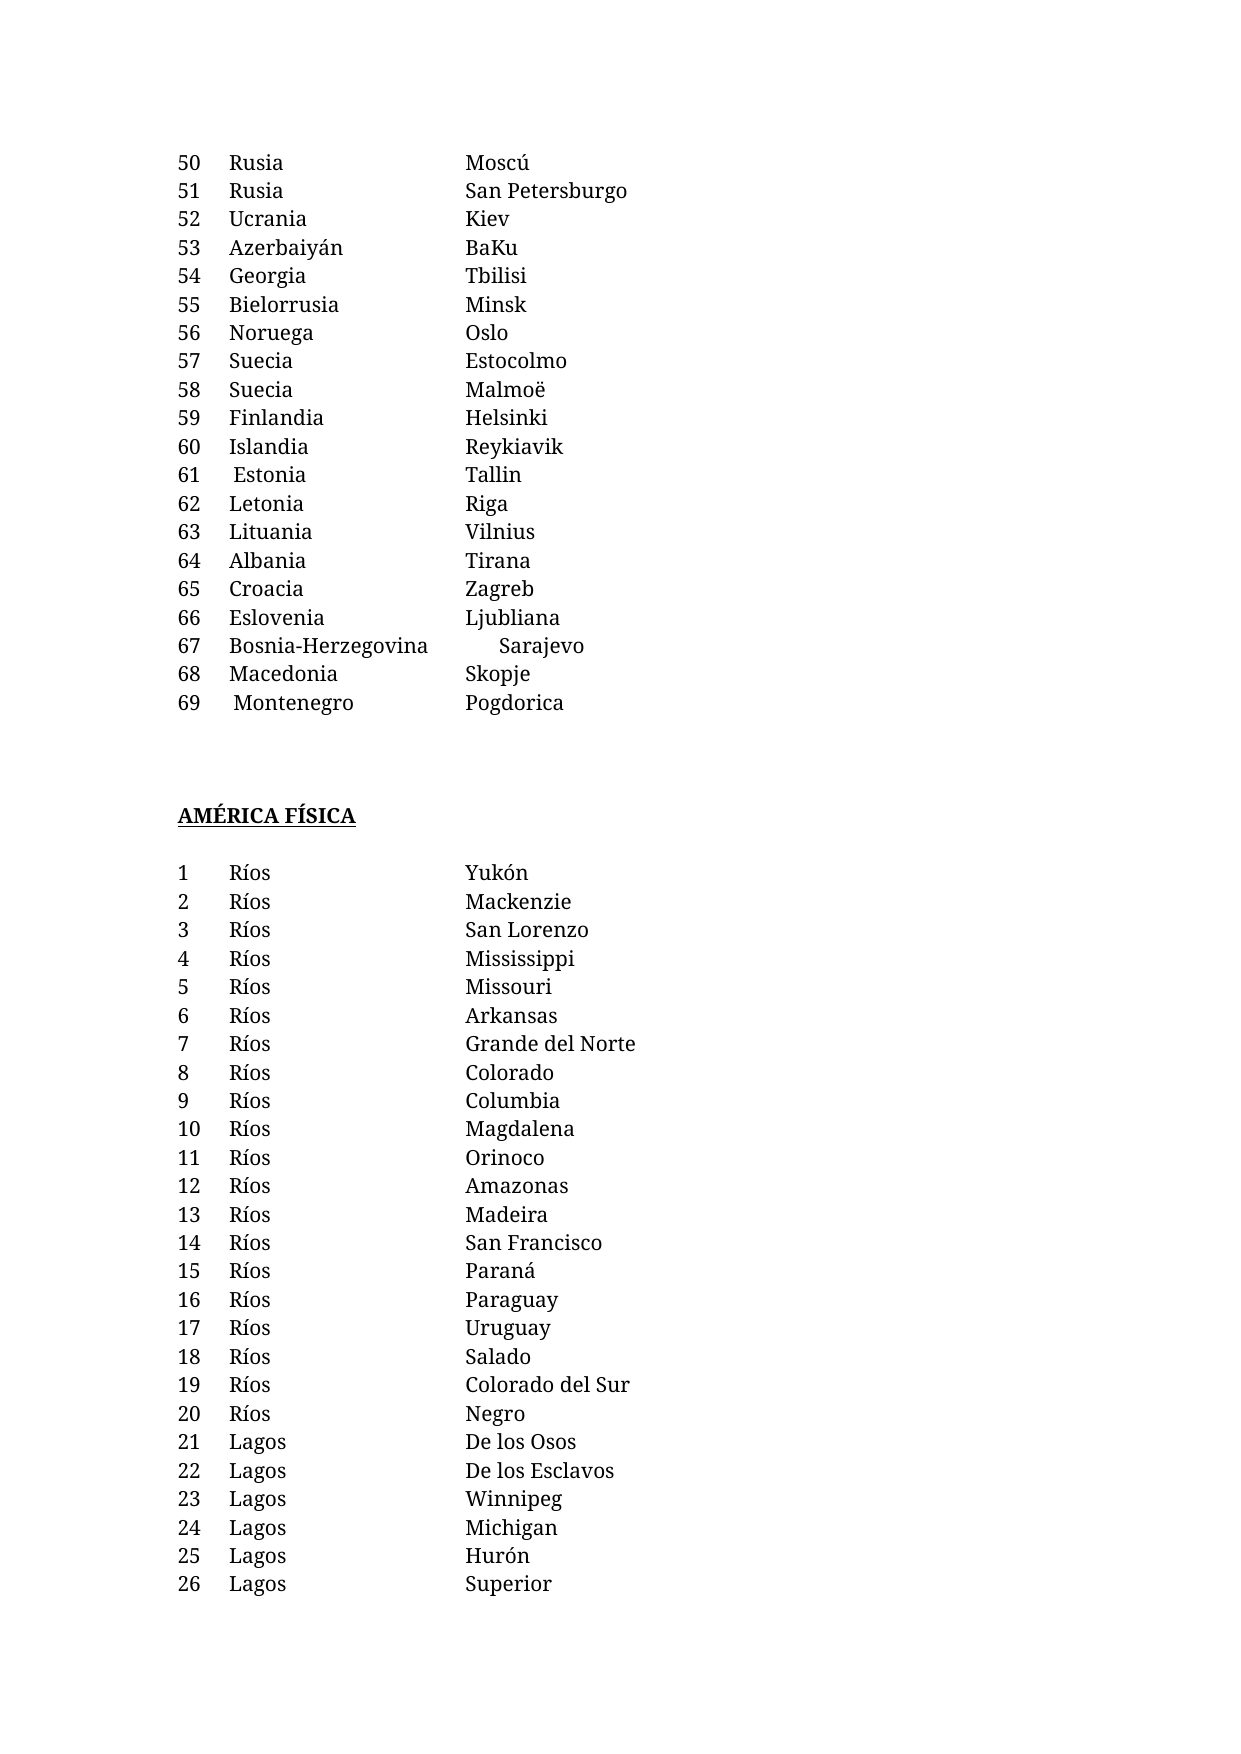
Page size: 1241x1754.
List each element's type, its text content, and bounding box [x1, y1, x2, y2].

text 55 Bielorrusia Minsk [177, 290, 1063, 318]
text 60 Islandia Reykiavik [177, 432, 1063, 460]
text 1 Ríos Yukón [177, 858, 1063, 887]
text 14 Ríos San Francisco [177, 1228, 1063, 1257]
text 15 Ríos Paraná [177, 1257, 1063, 1285]
text 59 Finlandia Helsinki [177, 403, 1063, 432]
text 3 Ríos San Lorenzo [177, 915, 1063, 944]
text 7 Ríos Grande del Norte [177, 1029, 1063, 1058]
text 20 Ríos Negro [177, 1399, 1063, 1427]
text 8 Ríos Colorado [177, 1058, 1063, 1086]
text 65 Croacia Zagreb [177, 574, 1063, 603]
text 53 Azerbaiyán BaKu [177, 233, 1063, 261]
text 69 Montenegro Pogdorica [177, 688, 1063, 716]
text 64 Albania Tirana [177, 546, 1063, 574]
text 58 Suecia Malmoë [177, 375, 1063, 403]
text 51 Rusia San Petersburgo [177, 176, 1063, 204]
text 2 Ríos Mackenzie [177, 887, 1063, 915]
text 4 Ríos Mississippi [177, 944, 1063, 972]
text 23 Lagos Winnipeg [177, 1484, 1063, 1513]
text 67 Bosnia-Herzegovina Sarajevo [177, 631, 1063, 659]
text 17 Ríos Uruguay [177, 1313, 1063, 1342]
subtitle AMÉRICA FÍSICA [177, 802, 1063, 830]
text 50 Rusia Moscú [177, 148, 1063, 176]
text 26 Lagos Superior [177, 1569, 1063, 1598]
text 56 Noruega Oslo [177, 318, 1063, 347]
text 10 Ríos Magdalena [177, 1114, 1063, 1143]
text 62 Letonia Riga [177, 489, 1063, 517]
text 54 Georgia Tbilisi [177, 261, 1063, 290]
text 16 Ríos Paraguay [177, 1285, 1063, 1313]
text 5 Ríos Missouri [177, 972, 1063, 1001]
text 63 Lituania Vilnius [177, 517, 1063, 546]
text 66 Eslovenia Ljubliana [177, 603, 1063, 631]
text 22 Lagos De los Esclavos [177, 1456, 1063, 1484]
text 13 Ríos Madeira [177, 1200, 1063, 1228]
text 61 Estonia Tallin [177, 460, 1063, 489]
text 6 Ríos Arkansas [177, 1001, 1063, 1029]
text 52 Ucrania Kiev [177, 204, 1063, 233]
text 19 Ríos Colorado del Sur [177, 1370, 1063, 1399]
text 68 Macedonia Skopje [177, 659, 1063, 688]
text 57 Suecia Estocolmo [177, 347, 1063, 375]
text 24 Lagos Michigan [177, 1513, 1063, 1541]
text 25 Lagos Hurón [177, 1541, 1063, 1569]
text 9 Ríos Columbia [177, 1086, 1063, 1114]
text 11 Ríos Orinoco [177, 1143, 1063, 1171]
text 18 Ríos Salado [177, 1342, 1063, 1370]
text 12 Ríos Amazonas [177, 1171, 1063, 1200]
text 21 Lagos De los Osos [177, 1427, 1063, 1456]
